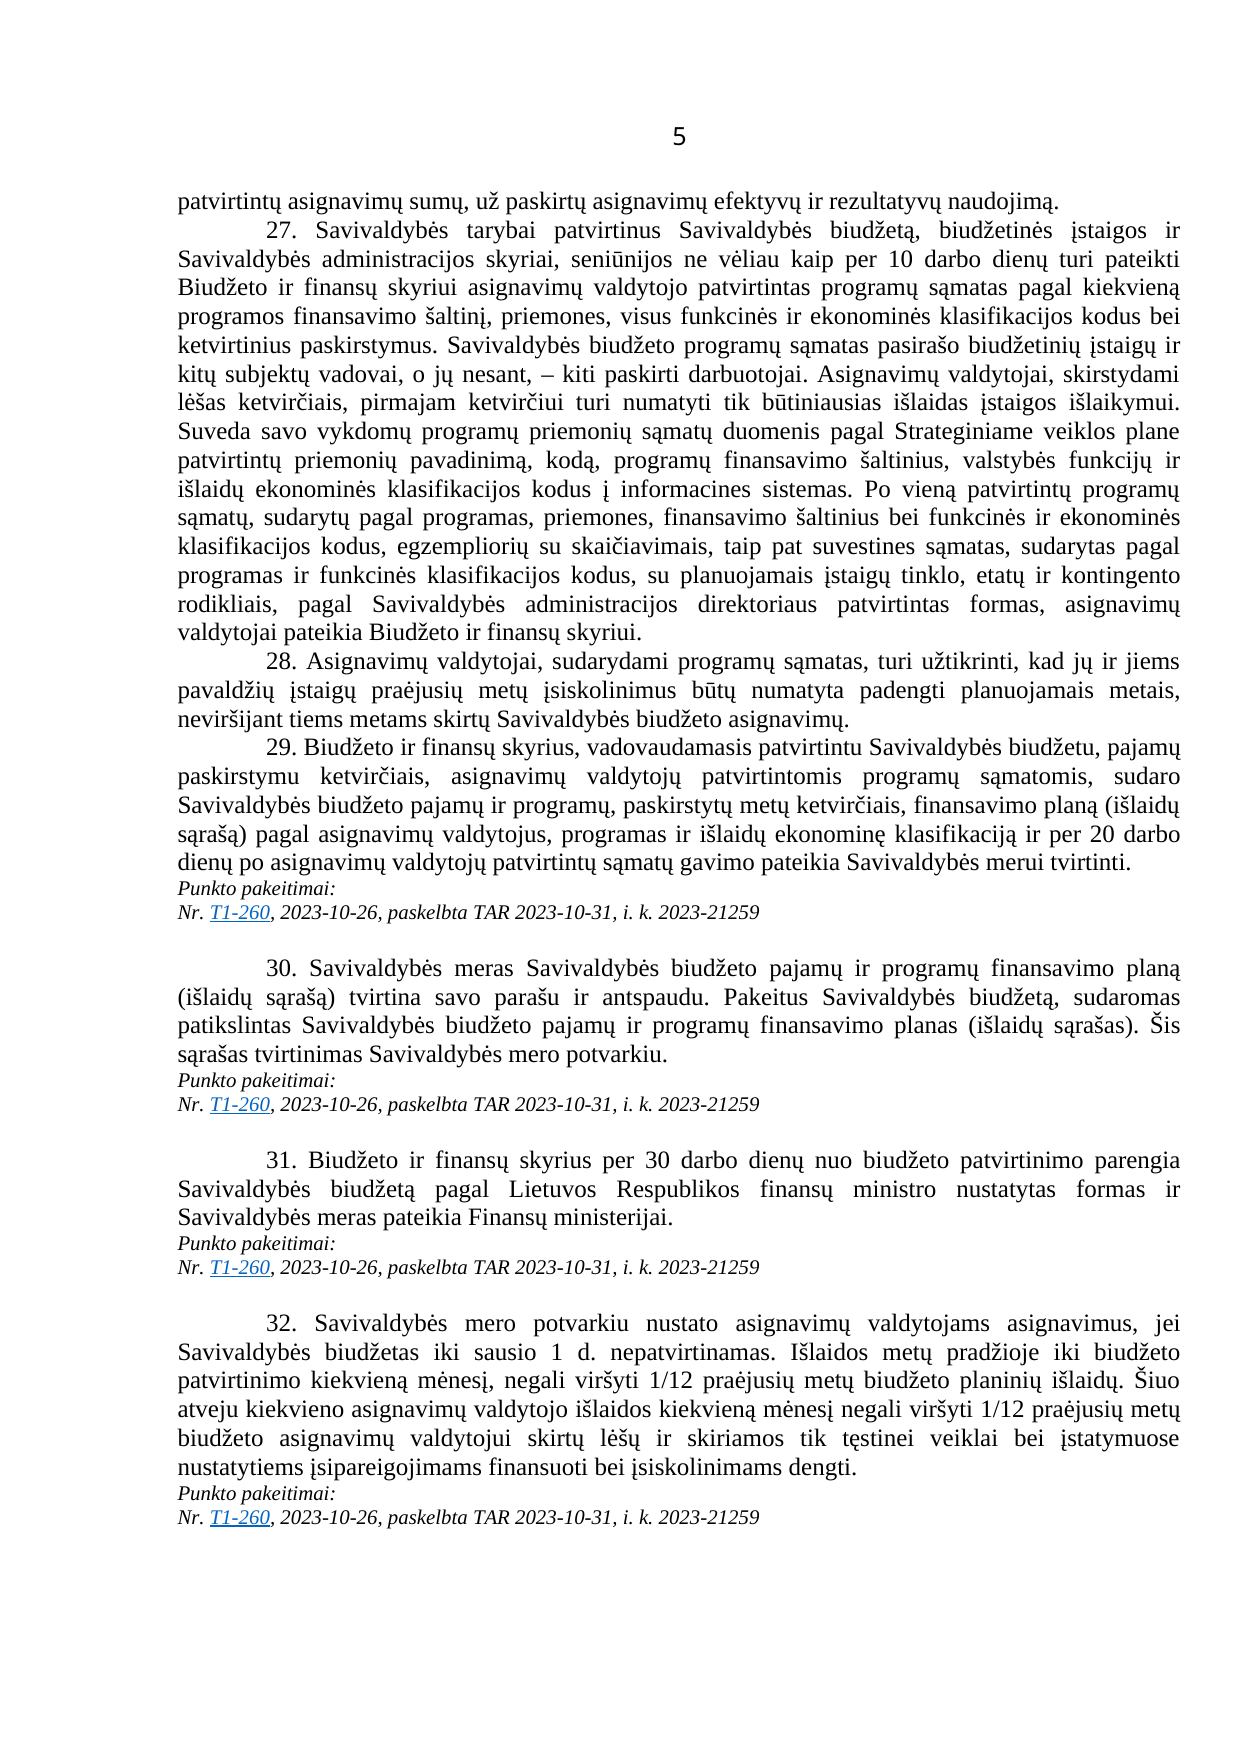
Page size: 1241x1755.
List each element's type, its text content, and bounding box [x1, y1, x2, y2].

text patvirtintų asignavimų sumų, už paskirtų asignavimų efektyvų ir rezultatyvų naudojimą. [177, 186, 1181, 215]
text Nr. T1-260, 2023-10-26, paskelbta TAR 2023-10-31, i. k. 2023-21259 [177, 1092, 1181, 1116]
text Punkto pakeitimai: [177, 1068, 1181, 1092]
text 31. Biudžeto ir finansų skyrius per 30 darbo dienų nuo biudžeto patvirtinimo parengia Savivaldybės biudžetą pagal Lietuvos Respublikos finansų ministro nustatytas formas ir Savivaldybės meras pateikia Finansų ministerijai. [177, 1145, 1181, 1231]
text Nr. T1-260, 2023-10-26, paskelbta TAR 2023-10-31, i. k. 2023-21259 [177, 1505, 1181, 1529]
text 28. Asignavimų valdytojai, sudarydami programų sąmatas, turi užtikrinti, kad jų ir jiems pavaldžių įstaigų praėjusių metų įsiskolinimus būtų numatyta padengti planuojamais metais, neviršijant tiems metams skirtų Savivaldybės biudžeto asignavimų. [177, 646, 1181, 732]
text Punkto pakeitimai: [177, 1481, 1181, 1505]
text 27. Savivaldybės tarybai patvirtinus Savivaldybės biudžetą, biudžetinės įstaigos ir Savivaldybės administracijos skyriai, seniūnijos ne vėliau kaip per 10 darbo dienų turi pateikti Biudžeto ir finansų skyriui asignavimų valdytojo patvirtintas programų sąmatas pagal kiekvieną programos finansavimo šaltinį, priemones, visus funkcinės ir ekonominės klasifikacijos kodus bei ketvirtinius paskirstymus. Savivaldybės biudžeto programų sąmatas pasirašo biudžetinių įstaigų ir kitų subjektų vadovai, o jų nesant, – kiti paskirti darbuotojai. Asignavimų valdytojai, skirstydami lėšas ketvirčiais, pirmajam ketvirčiui turi numatyti tik būtiniausias išlaidas įstaigos išlaikymui. Suveda savo vykdomų programų priemonių sąmatų duomenis pagal Strateginiame veiklos plane patvirtintų priemonių pavadinimą, kodą, programų finansavimo šaltinius, valstybės funkcijų ir išlaidų ekonominės klasifikacijos kodus į informacines sistemas. Po vieną patvirtintų programų sąmatų, sudarytų pagal programas, priemones, finansavimo šaltinius bei funkcinės ir ekonominės klasifikacijos kodus, egzempliorių su skaičiavimais, taip pat suvestines sąmatas, sudarytas pagal programas ir funkcinės klasifikacijos kodus, su planuojamais įstaigų tinklo, etatų ir kontingento rodikliais, pagal Savivaldybės administracijos direktoriaus patvirtintas formas, asignavimų valdytojai pateikia Biudžeto ir finansų skyriui. [177, 215, 1181, 646]
text 30. Savivaldybės meras Savivaldybės biudžeto pajamų ir programų finansavimo planą (išlaidų sąrašą) tvirtina savo parašu ir antspaudu. Pakeitus Savivaldybės biudžetą, sudaromas patikslintas Savivaldybės biudžeto pajamų ir programų finansavimo planas (išlaidų sąrašas). Šis sąrašas tvirtinimas Savivaldybės mero potvarkiu. [177, 953, 1181, 1068]
text Punkto pakeitimai: [177, 1231, 1181, 1255]
text Nr. T1-260, 2023-10-26, paskelbta TAR 2023-10-31, i. k. 2023-21259 [177, 900, 1181, 924]
text Nr. T1-260, 2023-10-26, paskelbta TAR 2023-10-31, i. k. 2023-21259 [177, 1255, 1181, 1279]
text 29. Biudžeto ir finansų skyrius, vadovaudamasis patvirtintu Savivaldybės biudžetu, pajamų paskirstymu ketvirčiais, asignavimų valdytojų patvirtintomis programų sąmatomis, sudaro Savivaldybės biudžeto pajamų ir programų, paskirstytų metų ketvirčiais, finansavimo planą (išlaidų sąrašą) pagal asignavimų valdytojus, programas ir išlaidų ekonominę klasifikaciją ir per 20 darbo dienų po asignavimų valdytojų patvirtintų sąmatų gavimo pateikia Savivaldybės merui tvirtinti. [177, 732, 1181, 876]
text 32. Savivaldybės mero potvarkiu nustato asignavimų valdytojams asignavimus, jei Savivaldybės biudžetas iki sausio 1 d. nepatvirtinamas. Išlaidos metų pradžioje iki biudžeto patvirtinimo kiekvieną mėnesį, negali viršyti 1/12 praėjusių metų biudžeto planinių išlaidų. Šiuo atveju kiekvieno asignavimų valdytojo išlaidos kiekvieną mėnesį negali viršyti 1/12 praėjusių metų biudžeto asignavimų valdytojui skirtų lėšų ir skiriamos tik tęstinei veiklai bei įstatymuose nustatytiems įsipareigojimams finansuoti bei įsiskolinimams dengti. [177, 1308, 1181, 1481]
text Punkto pakeitimai: [177, 876, 1181, 900]
